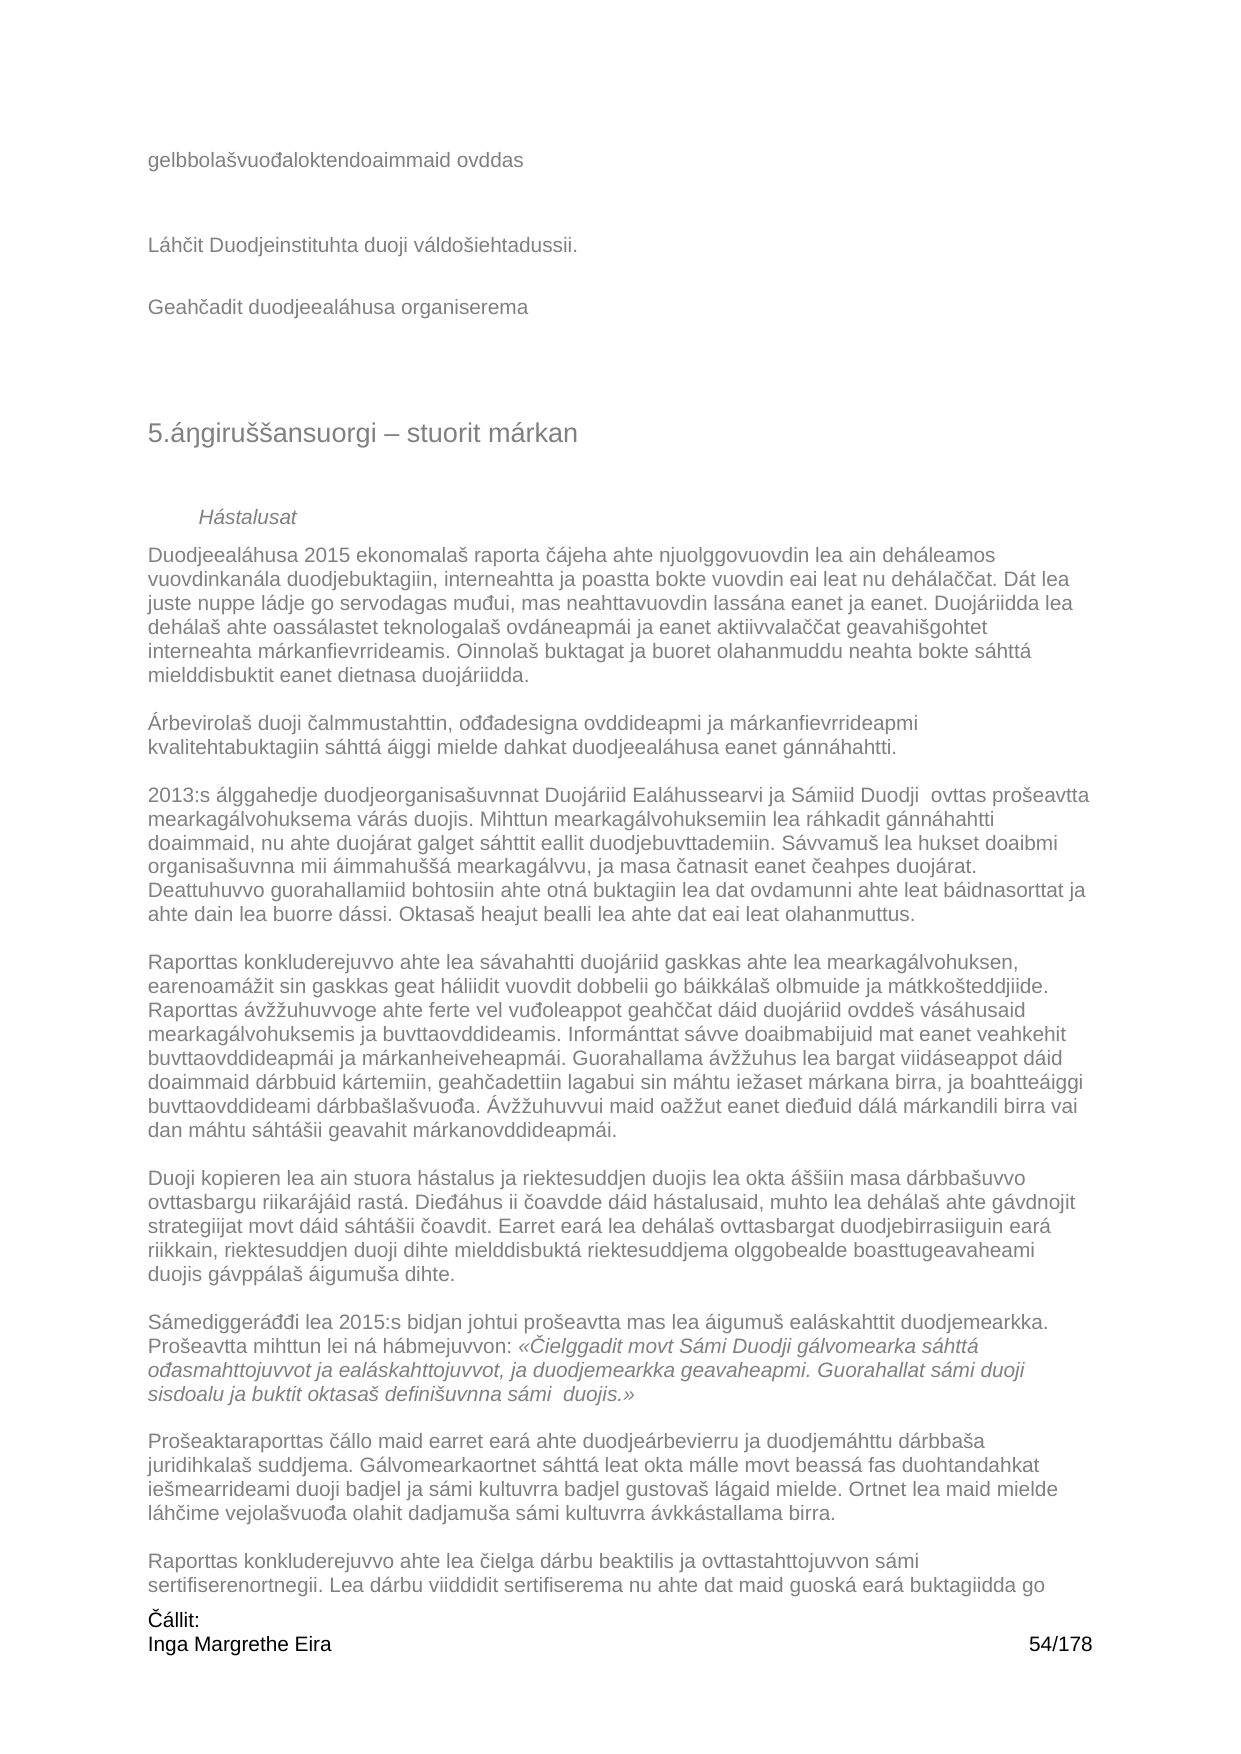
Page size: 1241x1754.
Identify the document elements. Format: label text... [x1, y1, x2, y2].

table_header gelbbolašvuođaloktendoaimmaid ovddas Láhčit Duodjeinstituhta duoji váldošiehtadussii. Geahčadit duodjeealáhusa organiserema 5.áŋgiruššansuorgi – stuorit márkan Hástalusat Duodjeealáhusa 2015 ekonomalaš raporta čájeha ahte njuolggovuovdin lea ain deháleamos vuovdinkanála duodjebuktagiin, interneahtta ja poastta bokte vuovdin eai leat nu dehálaččat. Dát lea juste nuppe ládje go servodagas muđui, mas neahttavuovdin lassána eanet ja eanet. Duojáriidda lea dehálaš ahte oassálastet teknologalaš ovdáneapmái ja eanet aktiivvalaččat geavahišgohtet interneahta márkanfievrrideamis. Oinnolaš buktagat ja buoret olahanmuddu neahta bokte sáhttá mielddisbuktit eanet dietnasa duojáriidda. Árbevirolaš duoji čalmmustahttin, ođđadesigna ovddideapmi ja márkanfievrrideapmi kvalitehtabuktagiin sáhttá áiggi mielde dahkat duodjeealáhusa eanet gánnáhahtti. 2013:s álggahedje duodjeorganisašuvnnat Duojáriid Ealáhussearvi ja Sámiid Duodji ovttas prošeavtta mearkagálvohuksema várás duojis. Mihttun mearkagálvohuksemiin lea ráhkadit gánnáhahtti doaimmaid, nu ahte duojárat galget sáhttit eallit duodjebuvttademiin. Sávvamuš lea hukset doaibmi organisašuvnna mii áimmahuššá mearkagálvvu, ja masa čatnasit eanet čeahpes duojárat. Deattuhuvvo guorahallamiid bohtosiin ahte otná buktagiin lea dat ovdamunni ahte leat báidnasorttat ja ahte dain lea buorre dássi. Oktasaš heajut bealli lea ahte dat eai leat olahanmuttus. Raporttas konkluderejuvvo ahte lea sávahahtti duojáriid gaskkas ahte lea mearkagálvohuksen, earenoamážit sin gaskkas geat háliidit vuovdit dobbelii go báikkálaš olbmuide ja mátkkošteddjiide. Raporttas ávžžuhuvvoge ahte ferte vel vuđoleappot geahččat dáid duojáriid ovddeš vásáhusaid mearkagálvohuksemis ja buvttaovddideamis. Informánttat sávve doaibmabijuid mat eanet veahkehit buvttaovddideapmái ja márkanheiveheapmái. Guorahallama ávžžuhus lea bargat viidáseappot dáid doaimmaid dárbbuid kártemiin, geahčadettiin lagabui sin máhtu iežaset márkana birra, ja boahtteáiggi buvttaovddideami dárbbašlašvuođa. Ávžžuhuvvui maid oažžut eanet dieđuid dálá márkandili birra vai dan máhtu sáhtášii geavahit márkanovddideapmái. Duoji kopieren lea ain stuora hástalus ja riektesuddjen duojis lea okta áššiin masa dárbbašuvvo ovttasbargu riikarájáid rastá. Dieđáhus ii čoavdde dáid hástalusaid, muhto lea dehálaš ahte gávdnojit strategiijat movt dáid sáhtášii čoavdit. Earret eará lea dehálaš ovttasbargat duodjebirrasiiguin eará riikkain, riektesuddjen duoji dihte mielddisbuktá riektesuddjema olggobealde boasttugeavaheami duojis gávppálaš áigumuša dihte. Sámediggeráđđi lea 2015:s bidjan johtui prošeavtta mas lea áigumuš ealáskahttit duodjemearkka. Prošeavtta mihttun lei ná hábmejuvvon: «Čielggadit movt Sámi Duodji gálvomearka sáhttá ođasmahttojuvvot ja ealáskahttojuvvot, ja duodjemearkka geavaheapmi. Guorahallat sámi duoji sisdoalu ja buktit oktasaš definišuvnna sámi duojis.» Prošeaktaraporttas čállo maid earret eará ahte duodjeárbevierru ja duodjemáhttu dárbbaša juridihkalaš suddjema. Gálvomearkaortnet sáhttá leat okta málle movt beassá fas duohtandahkat iešmearrideami duoji badjel ja sámi kultuvrra badjel gustovaš lágaid mielde. Ortnet lea maid mielde láhčime vejolašvuođa olahit dadjamuša sámi kultuvrra ávkkástallama birra. Raporttas konkluderejuvvo ahte lea čielga dárbu beaktilis ja ovttastahttojuvvon sámi sertifiserenortnegii. Lea dárbu viiddidit sertifiserema nu ahte dat maid guoská eará buktagiidda go [136, 148, 1104, 1597]
